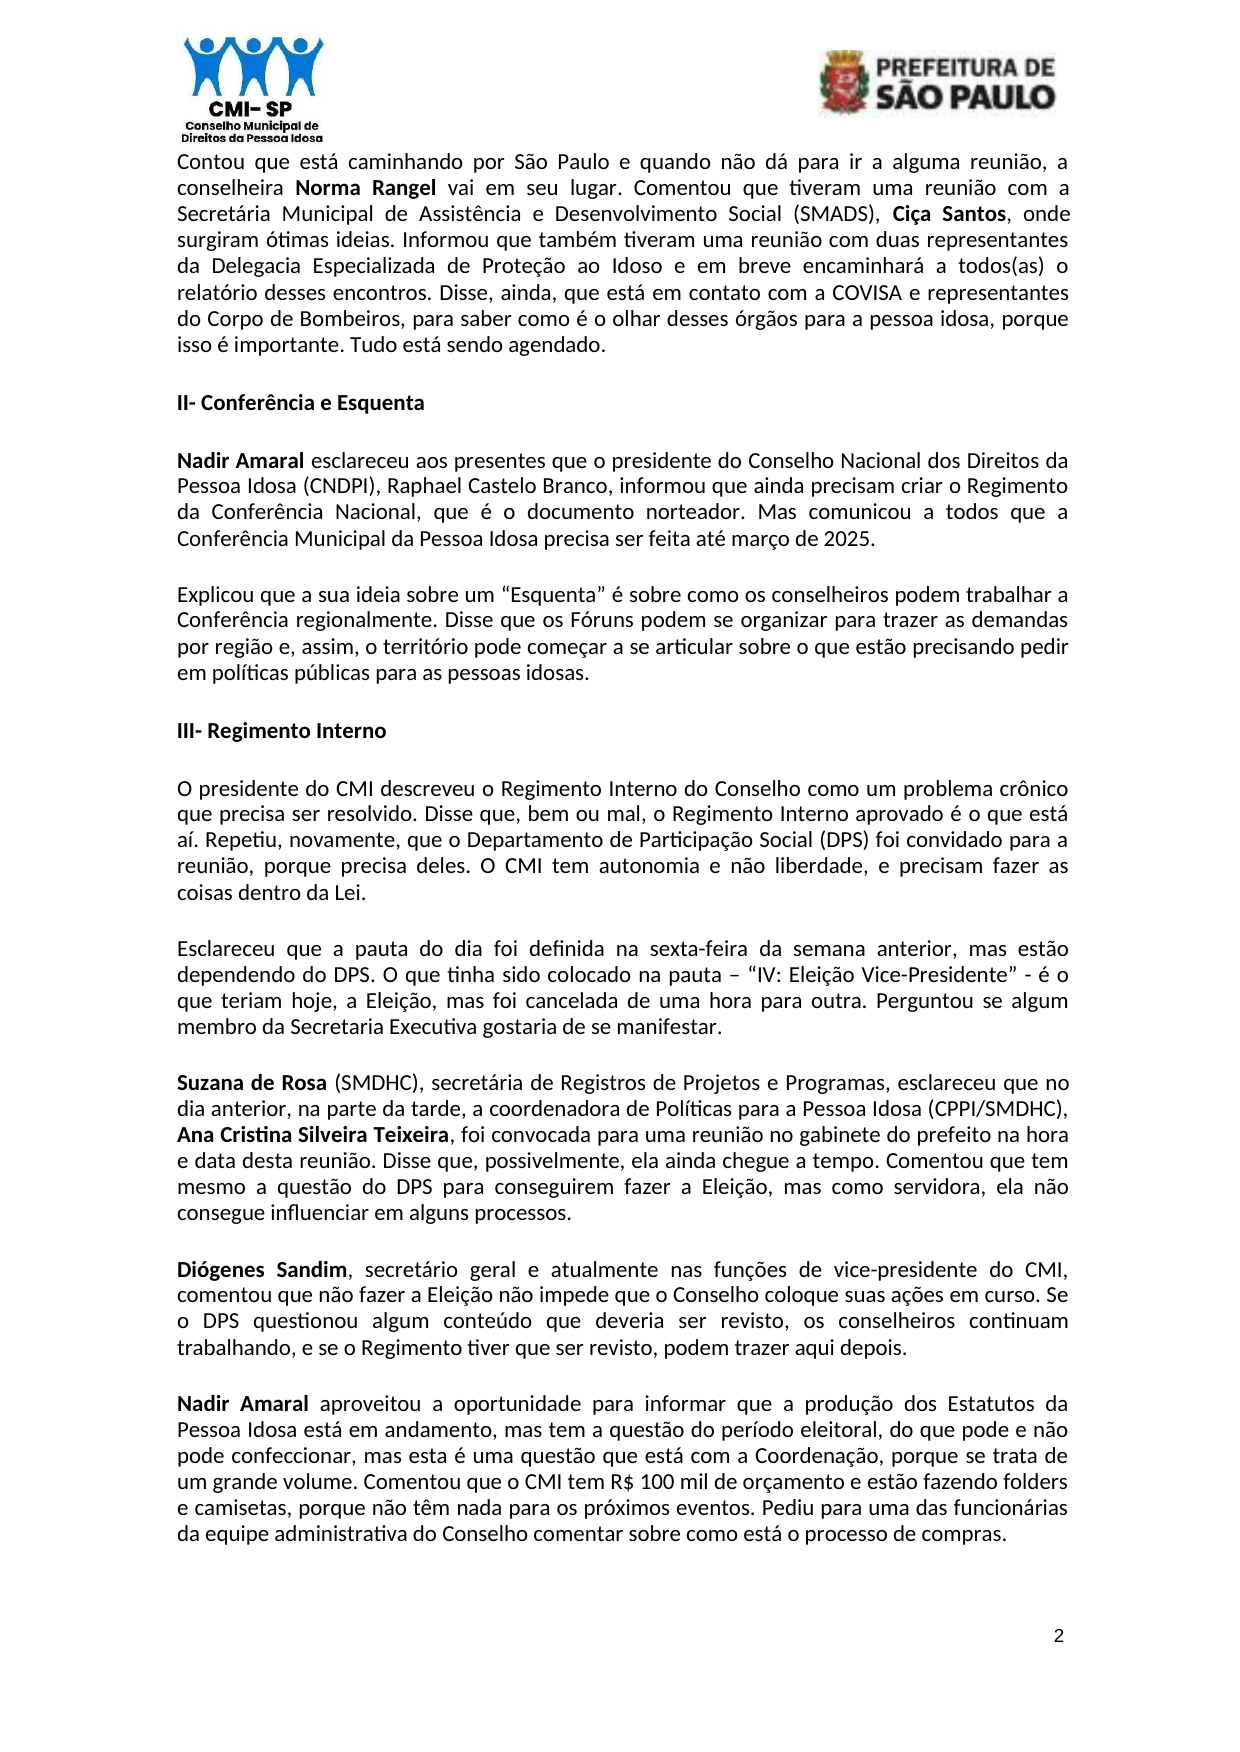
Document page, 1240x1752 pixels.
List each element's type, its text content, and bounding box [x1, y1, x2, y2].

text Nadir Amaral esclareceu aos presentes que o presidente do Conselho Nacional dos Direitos da Pessoa Idosa (CNDPI), Raphael Castelo Branco, informou que ainda precisam criar o Regimento da Conferência Nacional, que é o documento norteador. Mas comunicou a todos que a Conferência Municipal da Pessoa Idosa precisa ser feita até março de 2025. [177, 447, 1070, 552]
text Explicou que a sua ideia sobre um “Esquenta” é sobre como os conselheiros podem trabalhar a Conferência regionalmente. Disse que os Fóruns podem se organizar para trazer as demandas por região e, assim, o território pode começar a se articular sobre o que estão precisando pedir em políticas públicas para as pessoas idosas. [177, 581, 1070, 686]
text Suzana de Rosa (SMDHC), secretária de Registros de Projetos e Programas, esclareceu que no dia anterior, na parte da tarde, a coordenadora de Políticas para a Pessoa Idosa (CPPI/SMDHC), Ana Cristina Silveira Teixeira, foi convocada para uma reunião no gabinete do prefeito na hora e data desta reunião. Disse que, possivelmente, ela ainda chegue a tempo. Comentou que tem mesmo a questão do DPS para conseguirem fazer a Eleição, mas como servidora, ela não consegue influenciar em alguns processos. [177, 1070, 1070, 1227]
subtitle II- Conferência e Esquenta [177, 388, 1070, 416]
text Diógenes Sandim, secretário geral e atualmente nas funções de vice-presidente do CMI, comentou que não fazer a Eleição não impede que o Conselho coloque suas ações em curso. Se o DPS questionou algum conteúdo que deveria ser revisto, os conselheiros continuam trabalhando, e se o Regimento tiver que ser revisto, podem trazer aqui depois. [177, 1256, 1070, 1361]
subtitle III- Regimento Interno [177, 716, 1070, 744]
text Contou que está caminhando por São Paulo e quando não dá para ir a alguma reunião, a conselheira Norma Rangel vai em seu lugar. Comentou que tiveram uma reunião com a Secretária Municipal de Assistência e Desenvolvimento Social (SMADS), Ciça Santos, onde surgiram ótimas ideias. Informou que também tiveram uma reunião com duas representantes da Delegacia Especializada de Proteção ao Idoso e em breve encaminhará a todos(as) o relatório desses encontros. Disse, ainda, que está em contato com a COVISA e representantes do Corpo de Bombeiros, para saber como é o olhar desses órgãos para a pessoa idosa, porque isso é importante. Tudo está sendo agendado. [177, 149, 1070, 358]
text Esclareceu que a pauta do dia foi definida na sexta-feira da semana anterior, mas estão dependendo do DPS. O que tinha sido colocado na pauta – “IV: Eleição Vice-Presidente” - é o que teriam hoje, a Eleição, mas foi cancelada de uma hora para outra. Perguntou se algum membro da Secretaria Executiva gostaria de se manifestar. [177, 936, 1070, 1040]
text Nadir Amaral aproveitou a oportunidade para informar que a produção dos Estatutos da Pessoa Idosa está em andamento, mas tem a questão do período eleitoral, do que pode e não pode confeccionar, mas esta é uma questão que está com a Coordenação, porque se trata de um grande volume. Comentou que o CMI tem R$ 100 mil de orçamento e estão fazendo folders e camisetas, porque não têm nada para os próximos eventos. Pediu para uma das funcionárias da equipe administrativa do Conselho comentar sobre como está o processo de compras. [177, 1391, 1070, 1547]
text O presidente do CMI descreveu o Regimento Interno do Conselho como um problema crônico que precisa ser resolvido. Disse que, bem ou mal, o Regimento Interno aprovado é o que está aí. Repetiu, novamente, que o Departamento de Participação Social (DPS) foi convidado para a reunião, porque precisa deles. O CMI tem autonomia e não liberdade, e precisam fazer as coisas dentro da Lei. [177, 775, 1070, 906]
